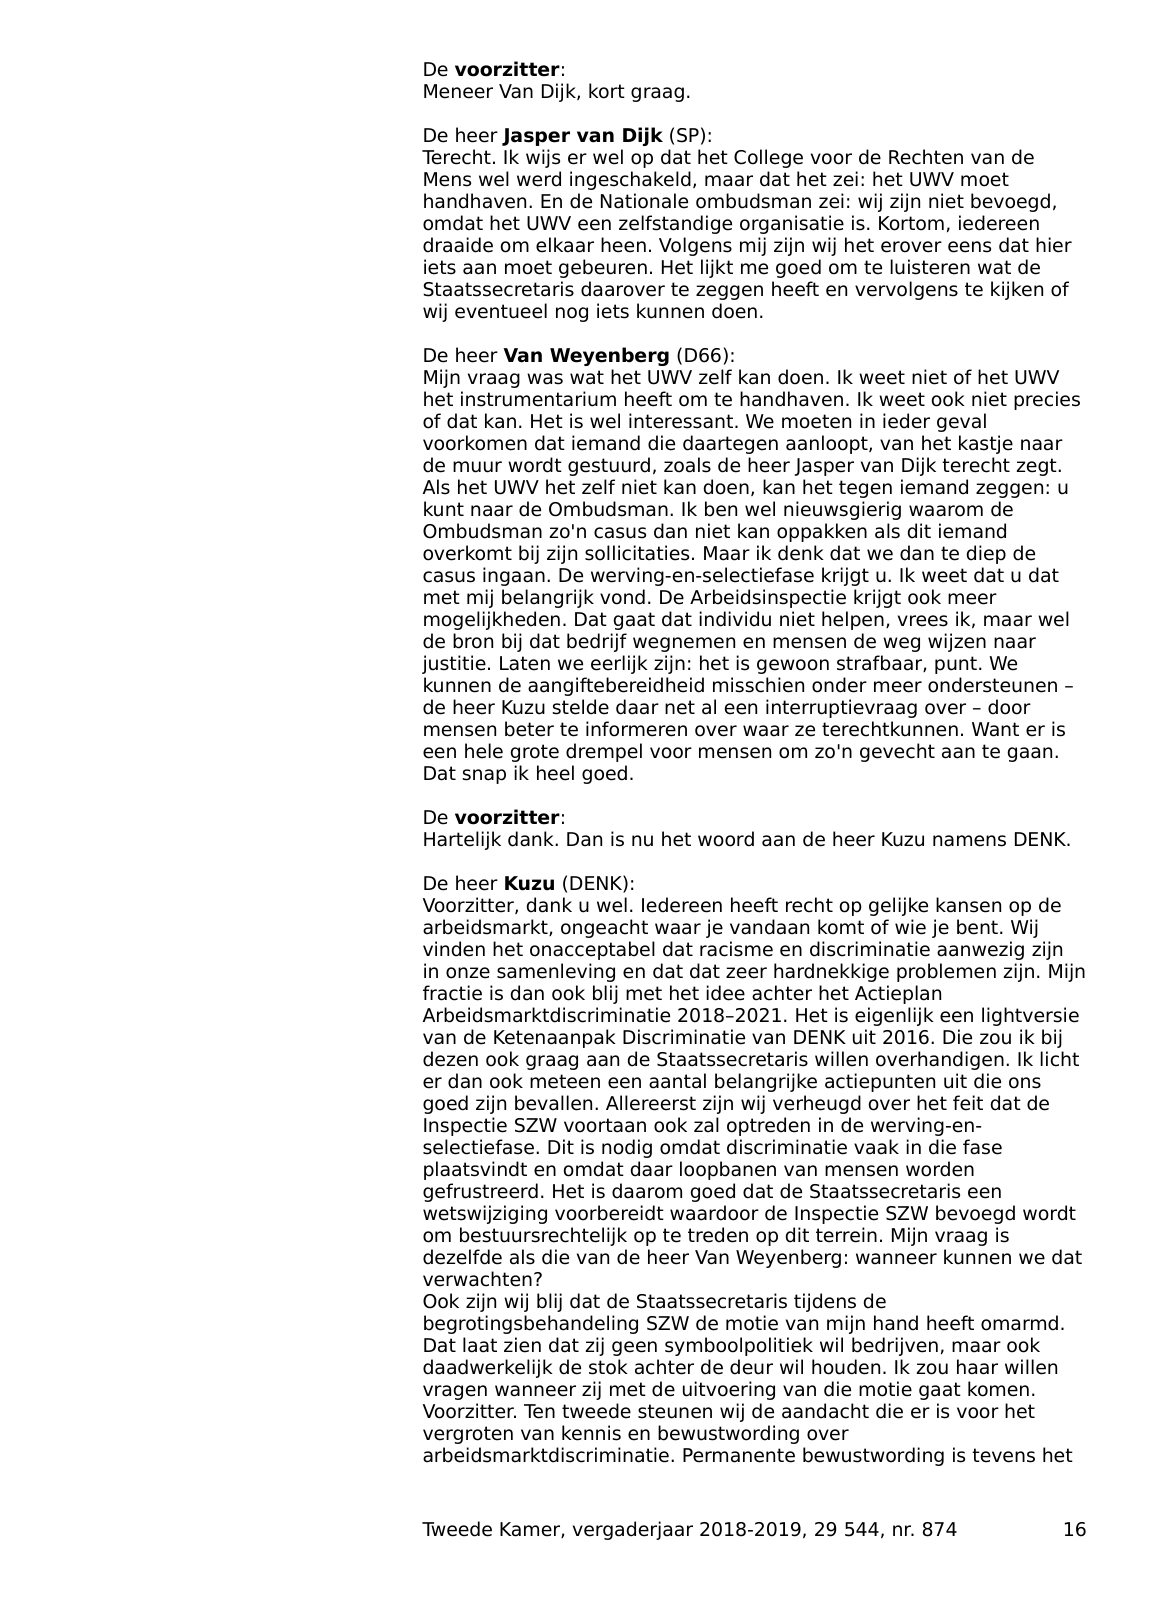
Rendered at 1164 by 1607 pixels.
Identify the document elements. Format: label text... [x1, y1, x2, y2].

text De voorzitter: [422, 807, 1087, 829]
text Voorzitter, dank u wel. Iedereen heeft recht op gelijke kansen op de arbeidsmarkt, ongeacht waar je vandaan komt of wie je bent. Wij vinden het onacceptabel dat racisme en discriminatie aanwezig zijn in onze samenleving en dat dat zeer hardnekkige problemen zijn. Mijn fractie is dan ook blij met het idee achter het Actieplan Arbeidsmarktdiscriminatie 2018–2021. Het is eigenlijk een lightversie van de Ketenaanpak Discriminatie van DENK uit 2016. Die zou ik bij dezen ook graag aan de Staatssecretaris willen overhandigen. Ik licht er dan ook meteen een aantal belangrijke actiepunten uit die ons goed zijn bevallen. Allereerst zijn wij verheugd over het feit dat de Inspectie SZW voortaan ook zal optreden in de werving-en-selectiefase. Dit is nodig omdat discriminatie vaak in die fase plaatsvindt en omdat daar loopbanen van mensen worden gefrustreerd. Het is daarom goed dat de Staatssecretaris een wetswijziging voorbereidt waardoor de Inspectie SZW bevoegd wordt om bestuursrechtelijk op te treden op dit terrein. Mijn vraag is dezelfde als die van de heer Van Weyenberg: wanneer kunnen we dat verwachten? [422, 895, 1087, 1291]
text De heer Van Weyenberg (D66): [422, 345, 1087, 367]
text Terecht. Ik wijs er wel op dat het College voor de Rechten van de Mens wel werd ingeschakeld, maar dat het zei: het UWV moet handhaven. En de Nationale ombudsman zei: wij zijn niet bevoegd, omdat het UWV een zelfstandige organisatie is. Kortom, iedereen draaide om elkaar heen. Volgens mij zijn wij het erover eens dat hier iets aan moet gebeuren. Het lijkt me goed om te luisteren wat de Staatssecretaris daarover te zeggen heeft en vervolgens te kijken of wij eventueel nog iets kunnen doen. [422, 147, 1087, 323]
text Meneer Van Dijk, kort graag. [422, 81, 1087, 103]
text De voorzitter: [422, 59, 1087, 81]
text De heer Jasper van Dijk (SP): [422, 125, 1087, 147]
text Mijn vraag was wat het UWV zelf kan doen. Ik weet niet of het UWV het instrumentarium heeft om te handhaven. Ik weet ook niet precies of dat kan. Het is wel interessant. We moeten in ieder geval voorkomen dat iemand die daartegen aanloopt, van het kastje naar de muur wordt gestuurd, zoals de heer Jasper van Dijk terecht zegt. Als het UWV het zelf niet kan doen, kan het tegen iemand zeggen: u kunt naar de Ombudsman. Ik ben wel nieuwsgierig waarom de Ombudsman zo'n casus dan niet kan oppakken als dit iemand overkomt bij zijn sollicitaties. Maar ik denk dat we dan te diep de casus ingaan. De werving-en-selectiefase krijgt u. Ik weet dat u dat met mij belangrijk vond. De Arbeidsinspectie krijgt ook meer mogelijkheden. Dat gaat dat individu niet helpen, vrees ik, maar wel de bron bij dat bedrijf wegnemen en mensen de weg wijzen naar justitie. Laten we eerlijk zijn: het is gewoon strafbaar, punt. We kunnen de aangiftebereidheid misschien onder meer ondersteunen – de heer Kuzu stelde daar net al een interruptievraag over – door mensen beter te informeren over waar ze terechtkunnen. Want er is een hele grote drempel voor mensen om zo'n gevecht aan te gaan. Dat snap ik heel goed. [422, 367, 1087, 785]
text Hartelijk dank. Dan is nu het woord aan de heer Kuzu namens DENK. [422, 829, 1087, 851]
text Ook zijn wij blij dat de Staatssecretaris tijdens de begrotingsbehandeling SZW de motie van mijn hand heeft omarmd. Dat laat zien dat zij geen symboolpolitiek wil bedrijven, maar ook daadwerkelijk de stok achter de deur wil houden. Ik zou haar willen vragen wanneer zij met de uitvoering van die motie gaat komen. [422, 1291, 1087, 1401]
text Voorzitter. Ten tweede steunen wij de aandacht die er is voor het vergroten van kennis en bewustwording over arbeidsmarktdiscriminatie. Permanente bewustwording is tevens het [422, 1401, 1087, 1467]
text De heer Kuzu (DENK): [422, 873, 1087, 895]
